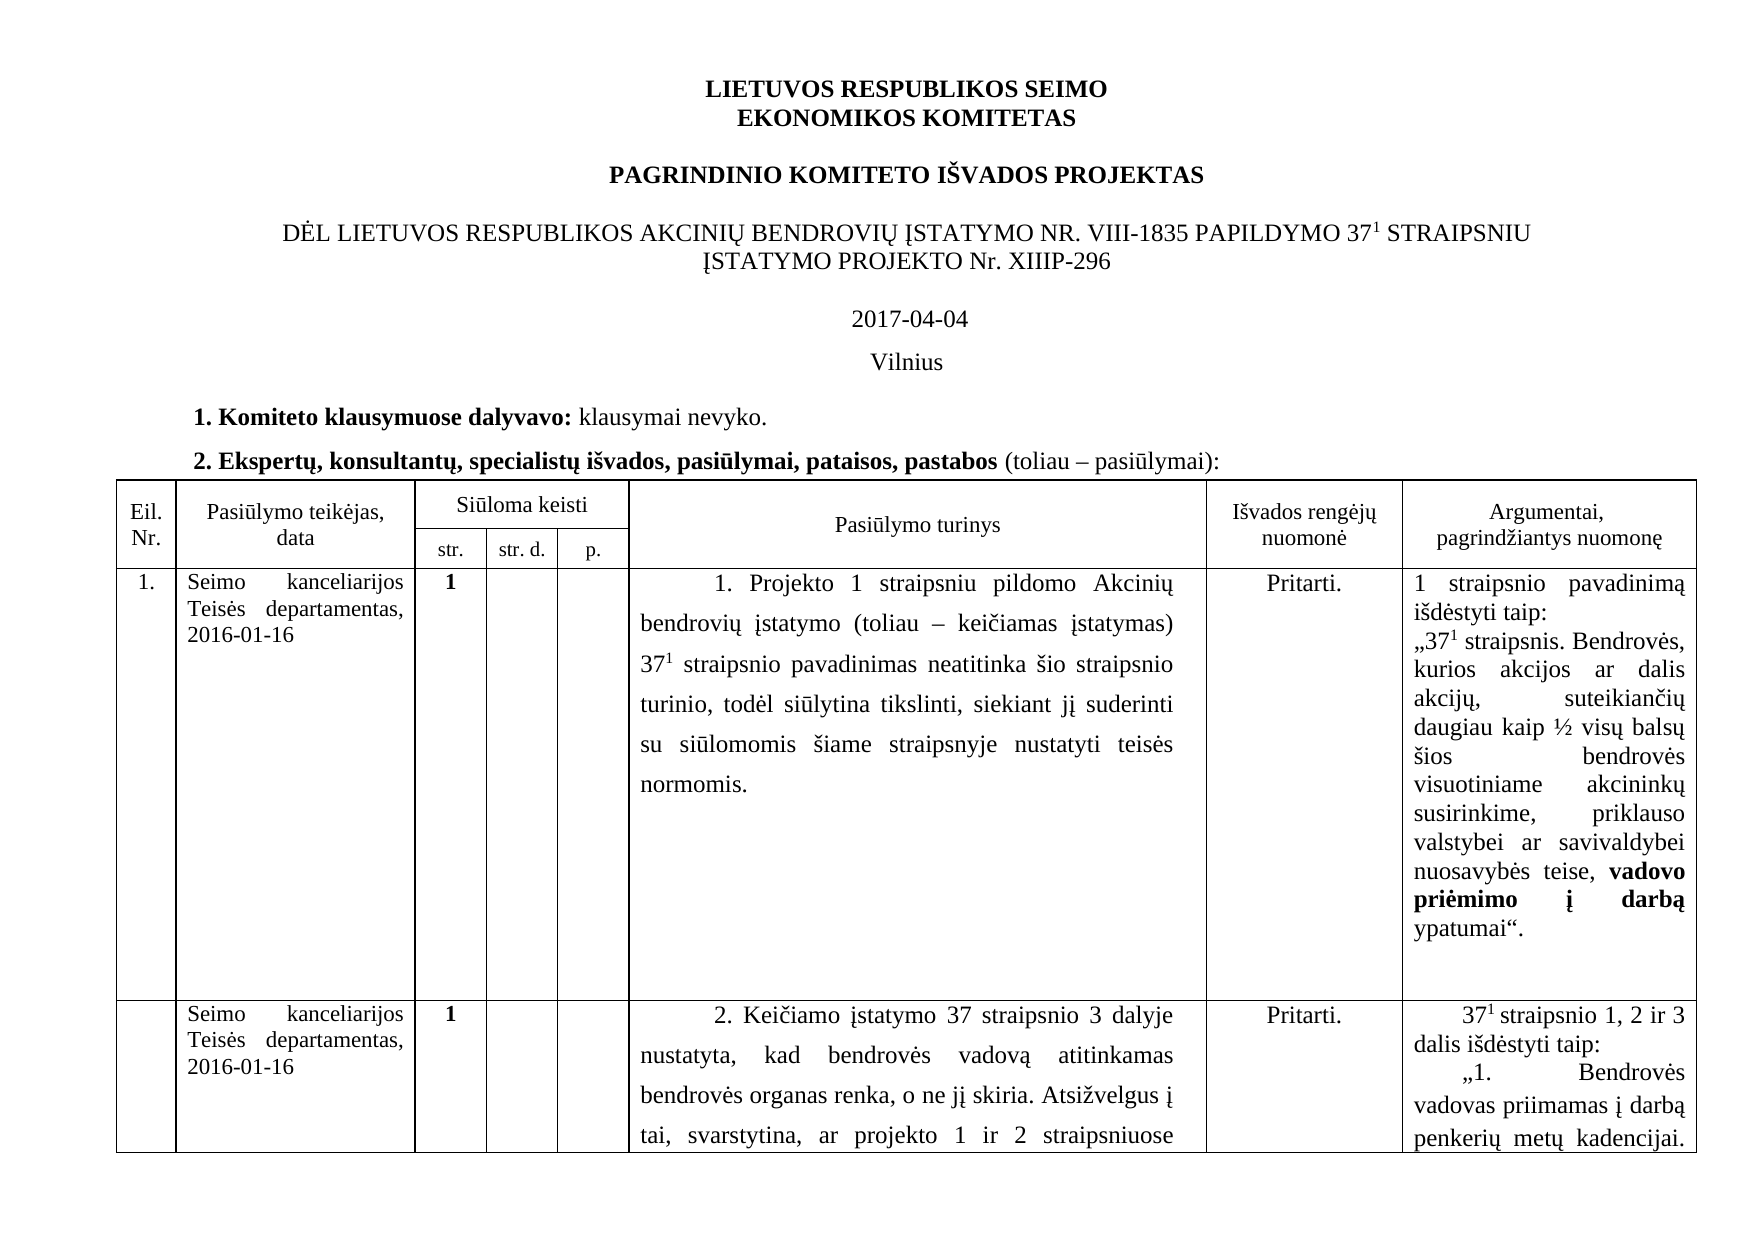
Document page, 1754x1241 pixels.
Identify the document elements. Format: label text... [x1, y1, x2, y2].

text Vilnius [118, 347, 1695, 376]
table_cell Pritarti. [1207, 1001, 1402, 1152]
table_cell Pritarti. [1207, 569, 1402, 999]
text Ekonomikos komitetas [118, 103, 1695, 131]
table_cell 1 [416, 569, 486, 999]
table_cell [558, 1001, 628, 1152]
text DĖL LIETUVOS RESPUBLIKOS AKCINIŲ BENDROVIŲ ĮSTATYMO NR. VIII-1835 PAPILDYMO 371 STRAIPSNIU [118, 218, 1695, 246]
table_header Išvados rengėjų nuomonė [1207, 481, 1402, 568]
table_header Pasiūlymo turinys [630, 481, 1206, 568]
table_cell 2. Keičiamo įstatymo 37 straipsnio 3 dalyje nustatyta, kad bendrovės vadovą atitinkamas bendrovės organas renka, o ne jį skiria. Atsižvelgus į tai, svarstytina, ar projekto 1 ir 2 straipsniuose [630, 1001, 1206, 1152]
table_cell 1 straipsnio pavadinimą išdėstyti taip: „371 straipsnis. Bendrovės, kurios akcijos ar dalis akcijų, suteikiančių daugiau kaip ½ visų balsų šios bendrovės visuotiniame akcininkų susirinkime, priklauso valstybei ar savivaldybei nuosavybės teise, vadovo priėmimo į darbą ypatumai“. [1403, 569, 1696, 999]
table_header Argumentai, pagrindžiantys nuomonę [1403, 481, 1696, 568]
table_cell 1. [117, 569, 175, 999]
table_cell [558, 569, 628, 999]
table_cell Seimo kanceliarijos Teisės departamentas, 2016-01-16 [177, 569, 414, 999]
table_cell p. [558, 529, 628, 568]
text 2. Ekspertų, konsultantų, specialistų išvados, pasiūlymai, pataisos, pastabos (toliau – pasiūlymai): [118, 446, 1695, 475]
text Pagrindinio komiteto IŠVADOS PROJEKTAS [118, 160, 1695, 189]
text 2017-04-04 [118, 304, 1695, 333]
table_cell [487, 569, 557, 999]
table_cell str. d. [487, 529, 557, 568]
text LIETUVOS RESPUBLIKOS SEIMO [118, 74, 1695, 103]
table_cell 1. Projekto 1 straipsniu pildomo Akcinių bendrovių įstatymo (toliau – keičiamas įstatymas) 371 straipsnio pavadinimas neatitinka šio straipsnio turinio, todėl siūlytina tikslinti, siekiant jį suderinti su siūlomomis šiame straipsnyje nustatyti teisės normomis. [630, 569, 1206, 999]
table_cell Seimo kanceliarijos Teisės departamentas, 2016-01-16 [177, 1001, 414, 1152]
table_header Pasiūlymo teikėjas, data [177, 481, 414, 568]
table_header Siūloma keisti [416, 481, 628, 528]
table_header Eil. Nr. [117, 481, 175, 568]
table_cell [117, 1001, 175, 1152]
table_cell [487, 1001, 557, 1152]
table_cell str. [416, 529, 486, 568]
table_cell 1 [416, 1001, 486, 1152]
text 1. Komiteto klausymuose dalyvavo: klausymai nevyko. [118, 402, 1695, 431]
text ĮSTATYMO PROJEKTO Nr. XIIIP-296 [118, 246, 1695, 275]
